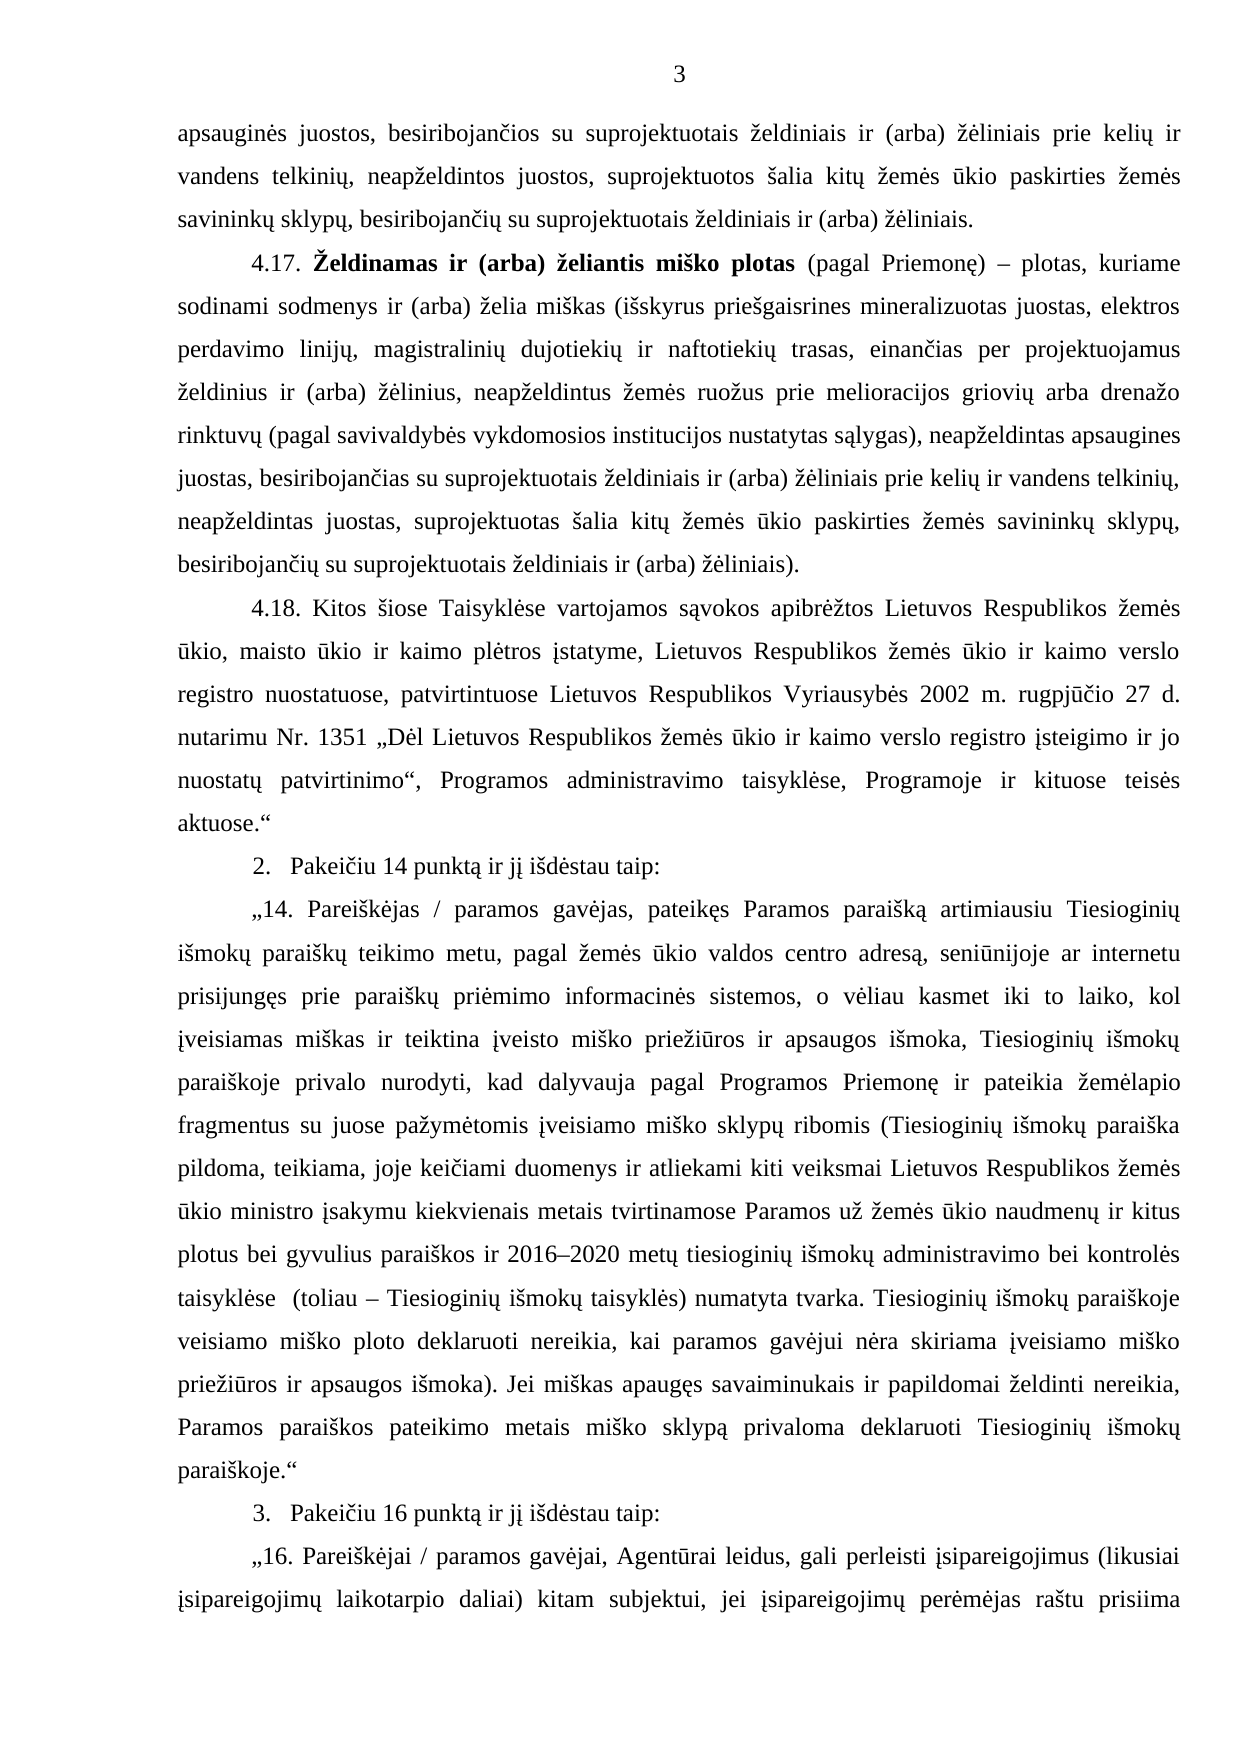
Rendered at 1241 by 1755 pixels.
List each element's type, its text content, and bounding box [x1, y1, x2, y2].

text 2. Pakeičiu 14 punktą ir jį išdėstau taip: [252, 851, 1181, 880]
text apsauginės juostos, besiribojančios su suprojektuotais želdiniais ir (arba) žėliniais prie kelių ir vandens telkinių, neapželdintos juostos, suprojektuotos šalia kitų žemės ūkio paskirties žemės savininkų sklypų, besiribojančių su suprojektuotais želdiniais ir (arba) žėliniais. [177, 118, 1181, 233]
text 4.18. Kitos šiose Taisyklėse vartojamos sąvokos apibrėžtos Lietuvos Respublikos žemės ūkio, maisto ūkio ir kaimo plėtros įstatyme, Lietuvos Respublikos žemės ūkio ir kaimo verslo registro nuostatuose, patvirtintuose Lietuvos Respublikos Vyriausybės 2002 m. rugpjūčio 27 d. nutarimu Nr. 1351 „Dėl Lietuvos Respublikos žemės ūkio ir kaimo verslo registro įsteigimo ir jo nuostatų patvirtinimo“, Programos administravimo taisyklėse, Programoje ir kituose teisės aktuose.“ [177, 593, 1181, 837]
text „16. Pareiškėjai / paramos gavėjai, Agentūrai leidus, gali perleisti įsipareigojimus (likusiai įsipareigojimų laikotarpio daliai) kitam subjektui, jei įsipareigojimų perėmėjas raštu prisiima [177, 1541, 1181, 1613]
text „14. Pareiškėjas / paramos gavėjas, pateikęs Paramos paraišką artimiausiu Tiesioginių išmokų paraiškų teikimo metu, pagal žemės ūkio valdos centro adresą, seniūnijoje ar internetu prisijungęs prie paraiškų priėmimo informacinės sistemos, o vėliau kasmet iki to laiko, kol įveisiamas miškas ir teiktina įveisto miško priežiūros ir apsaugos išmoka, Tiesioginių išmokų paraiškoje privalo nurodyti, kad dalyvauja pagal Programos Priemonę ir pateikia žemėlapio fragmentus su juose pažymėtomis įveisiamo miško sklypų ribomis (Tiesioginių išmokų paraiška pildoma, teikiama, joje keičiami duomenys ir atliekami kiti veiksmai Lietuvos Respublikos žemės ūkio ministro įsakymu kiekvienais metais tvirtinamose Paramos už žemės ūkio naudmenų ir kitus plotus bei gyvulius paraiškos ir 2016–2020 metų tiesioginių išmokų administravimo bei kontrolės taisyklėse (toliau – Tiesioginių išmokų taisyklės) numatyta tvarka. Tiesioginių išmokų paraiškoje veisiamo miško ploto deklaruoti nereikia, kai paramos gavėjui nėra skiriama įveisiamo miško priežiūros ir apsaugos išmoka). Jei miškas apaugęs savaiminukais ir papildomai želdinti nereikia, Paramos paraiškos pateikimo metais miško sklypą privaloma deklaruoti Tiesioginių išmokų paraiškoje.“ [177, 894, 1181, 1484]
text 4.17. Želdinamas ir (arba) želiantis miško plotas (pagal Priemonę) – plotas, kuriame sodinami sodmenys ir (arba) želia miškas (išskyrus priešgaisrines mineralizuotas juostas, elektros perdavimo linijų, magistralinių dujotiekių ir naftotiekių trasas, einančias per projektuojamus želdinius ir (arba) žėlinius, neapželdintus žemės ruožus prie melioracijos griovių arba drenažo rinktuvų (pagal savivaldybės vykdomosios institucijos nustatytas sąlygas), neapželdintas apsaugines juostas, besiribojančias su suprojektuotais želdiniais ir (arba) žėliniais prie kelių ir vandens telkinių, neapželdintas juostas, suprojektuotas šalia kitų žemės ūkio paskirties žemės savininkų sklypų, besiribojančių su suprojektuotais želdiniais ir (arba) žėliniais). [177, 248, 1181, 578]
text 3. Pakeičiu 16 punktą ir jį išdėstau taip: [252, 1498, 1181, 1527]
